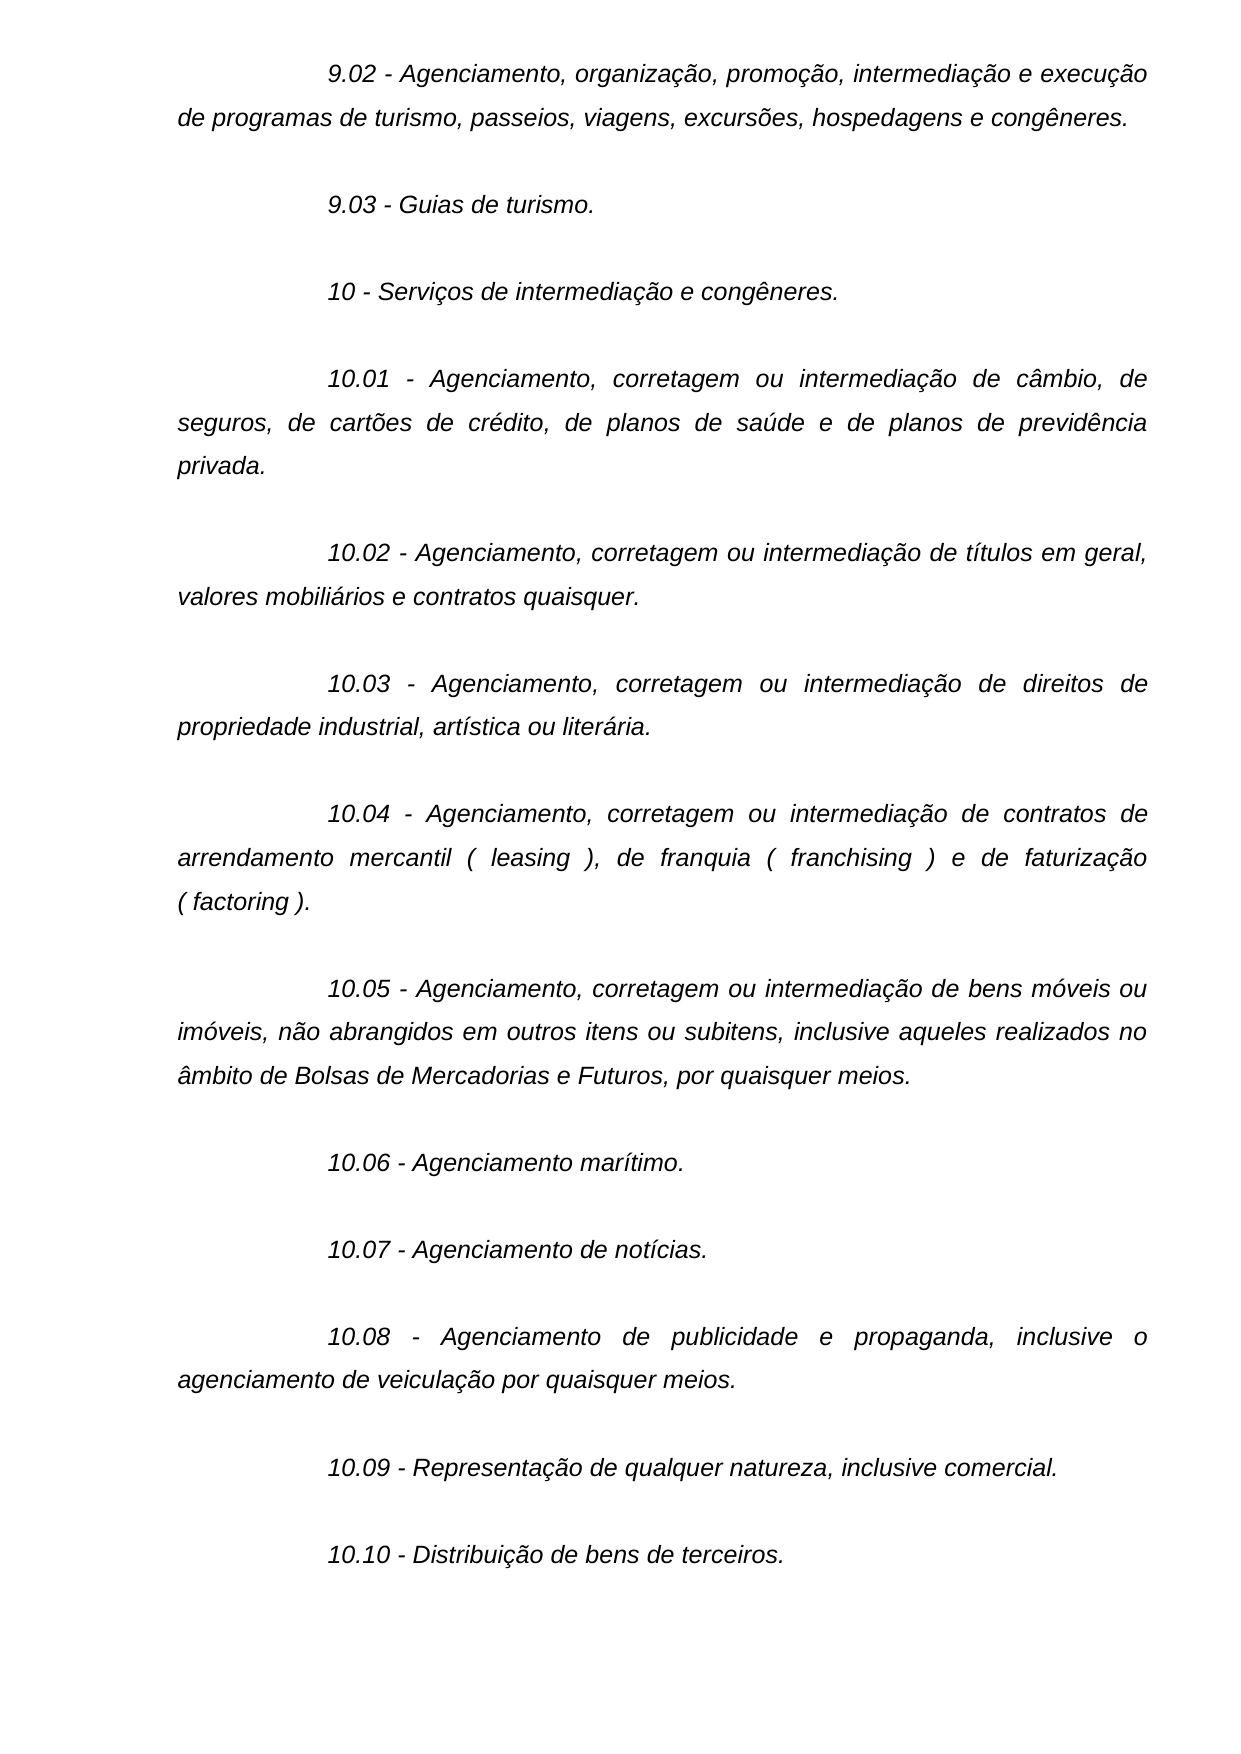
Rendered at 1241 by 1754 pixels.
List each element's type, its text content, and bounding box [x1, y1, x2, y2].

text 10.03 - Agenciamento, corretagem ou intermediação de direitos de propriedade industrial, artística ou literária. [177, 669, 1152, 741]
text 10.09 - Representação de qualquer natureza, inclusive comercial. [177, 1452, 1152, 1481]
text 10.10 - Distribuição de bens de terceiros. [177, 1539, 1152, 1568]
text 10.07 - Agenciamento de notícias. [177, 1235, 1152, 1264]
text 9.02 - Agenciamento, organização, promoção, intermediação e execução de programas de turismo, passeios, viagens, excursões, hospedagens e congêneres. [177, 59, 1152, 132]
text 10.02 - Agenciamento, corretagem ou intermediação de títulos em geral, valores mobiliários e contratos quaisquer. [177, 538, 1152, 611]
text 10.08 - Agenciamento de publicidade e propaganda, inclusive o agenciamento de veiculação por quaisquer meios. [177, 1322, 1152, 1394]
text 10.04 - Agenciamento, corretagem ou intermediação de contratos de arrendamento mercantil ( leasing ), de franquia ( franchising ) e de faturização ( factoring ). [177, 799, 1152, 915]
text 10.05 - Agenciamento, corretagem ou intermediação de bens móveis ou imóveis, não abrangidos em outros itens ou subitens, inclusive aqueles realizados no âmbito de Bolsas de Mercadorias e Futuros, por quaisquer meios. [177, 973, 1152, 1089]
text 10 - Serviços de intermediação e congêneres. [177, 277, 1152, 306]
text 10.01 - Agenciamento, corretagem ou intermediação de câmbio, de seguros, de cartões de crédito, de planos de saúde e de planos de previdência privada. [177, 364, 1152, 480]
text 10.06 - Agenciamento marítimo. [177, 1148, 1152, 1177]
text 9.03 - Guias de turismo. [177, 190, 1152, 219]
